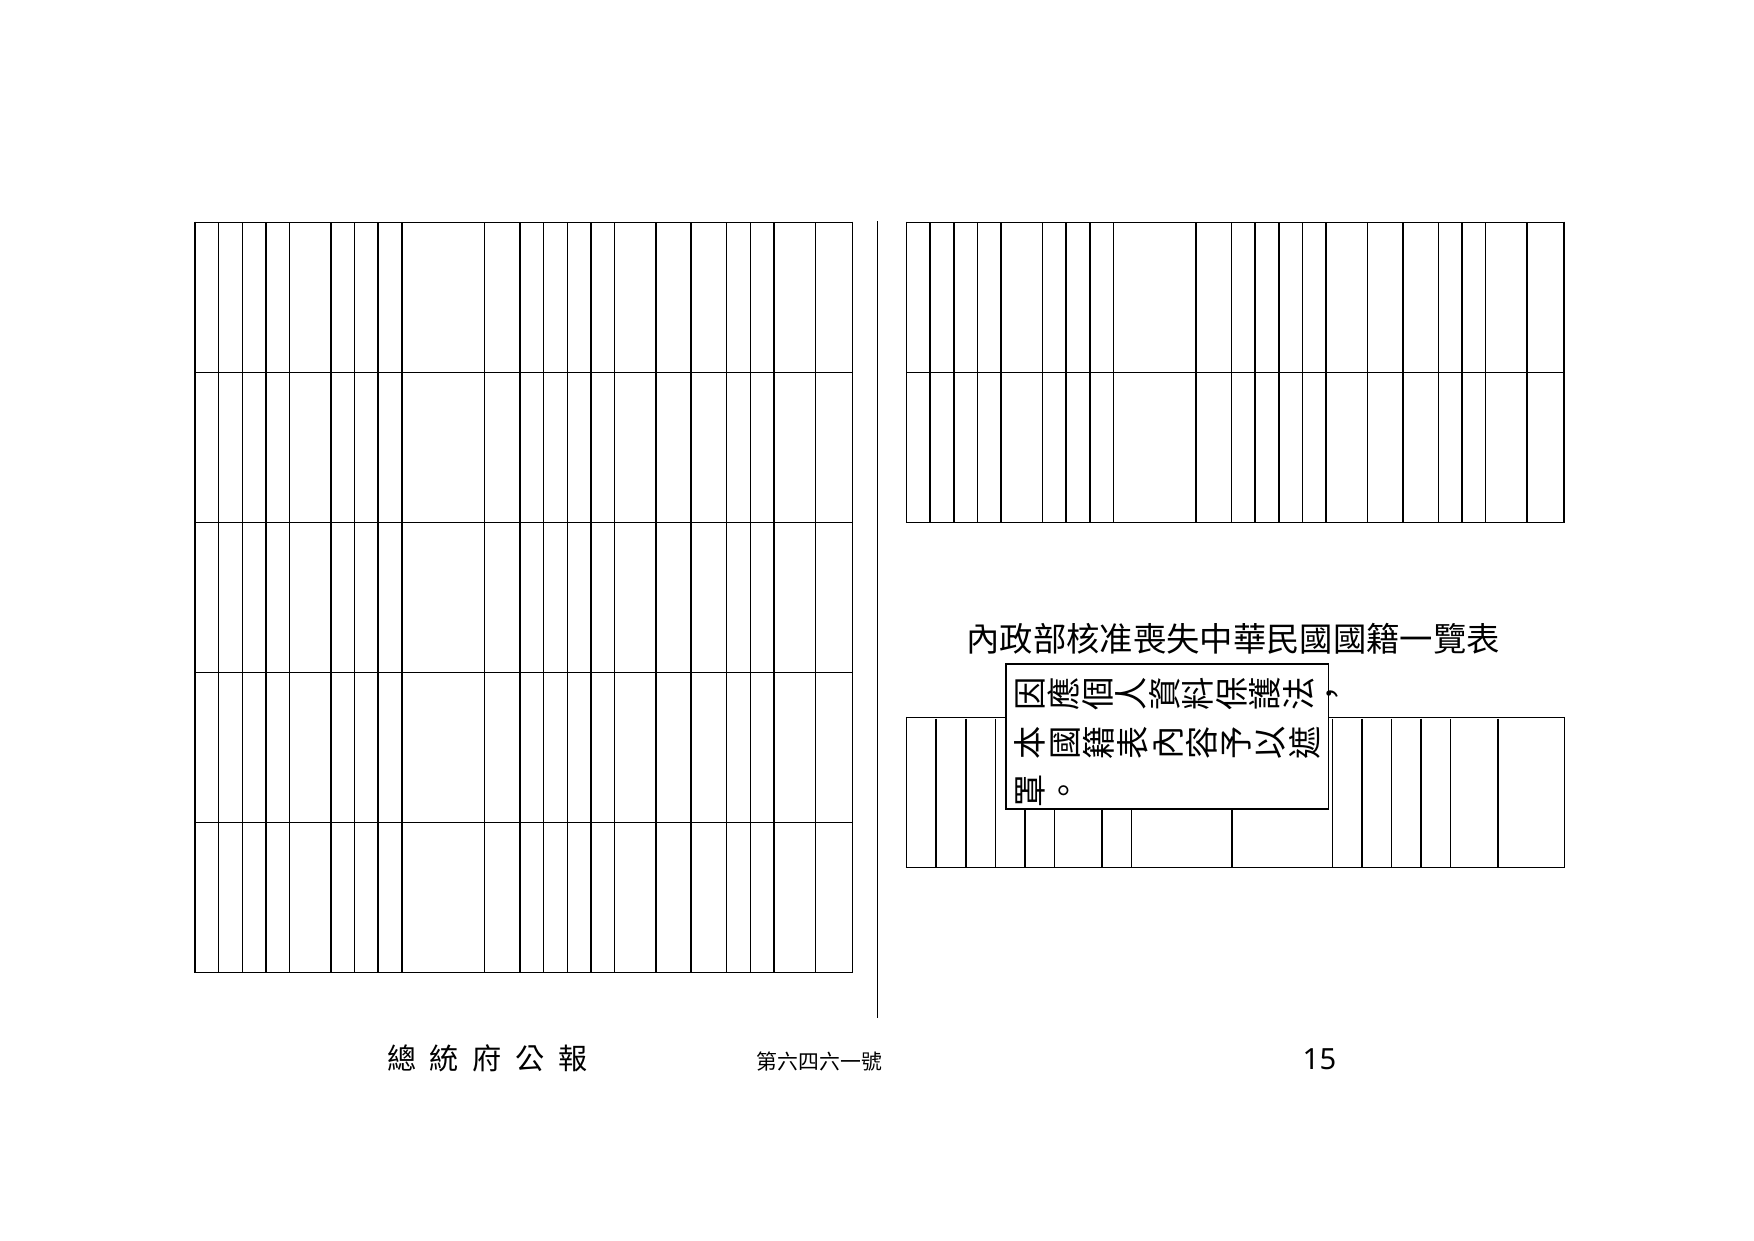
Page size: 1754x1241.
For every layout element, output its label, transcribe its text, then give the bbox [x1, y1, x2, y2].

table_cell [243, 673, 265, 822]
table_cell [403, 373, 484, 522]
table_cell [485, 523, 519, 672]
table_cell [1528, 223, 1563, 372]
table_cell [978, 223, 1000, 372]
table_cell [1043, 373, 1065, 522]
table_cell [592, 373, 614, 522]
table_cell [521, 523, 543, 672]
table_cell [267, 823, 289, 972]
table_cell [568, 673, 590, 822]
table_cell [657, 373, 690, 522]
table_cell [1197, 373, 1231, 522]
table_cell [751, 223, 773, 372]
table_cell [1114, 223, 1195, 372]
table_cell [657, 523, 690, 672]
table_header [907, 718, 936, 867]
table_cell [485, 223, 519, 372]
table_cell [615, 823, 655, 972]
table_cell [1232, 223, 1254, 372]
table_cell [931, 223, 953, 372]
table_cell [1067, 223, 1089, 372]
table_cell [568, 823, 590, 972]
table_cell [219, 223, 242, 372]
table_cell [485, 373, 519, 522]
table_header [937, 718, 966, 867]
table_cell [267, 373, 289, 522]
table_header [1103, 810, 1131, 867]
table_cell [775, 373, 815, 522]
table_cell [196, 673, 218, 822]
table_header [1132, 810, 1231, 867]
table_cell [290, 373, 330, 522]
table_cell [521, 223, 543, 372]
table_cell [1368, 373, 1402, 522]
table_cell [1114, 373, 1195, 522]
table_cell [521, 373, 543, 522]
table_cell [775, 523, 815, 672]
table_cell [592, 523, 614, 672]
table_cell [219, 673, 242, 822]
table_cell [544, 223, 567, 372]
table_cell [379, 223, 401, 372]
table_cell [243, 373, 265, 522]
table_cell [267, 673, 289, 822]
table_header [1499, 718, 1564, 867]
table_cell [1404, 223, 1438, 372]
table_cell [592, 673, 614, 822]
table_cell [727, 673, 750, 822]
table_cell [592, 823, 614, 972]
table_header [1422, 718, 1450, 867]
table_cell [615, 373, 655, 522]
table_cell [775, 223, 815, 372]
table_cell [775, 673, 815, 822]
table_cell [290, 223, 330, 372]
table_cell [1232, 373, 1254, 522]
table_cell [907, 373, 929, 522]
table_cell [568, 523, 590, 672]
table_cell [692, 223, 726, 372]
table_cell [615, 673, 655, 822]
table_cell [544, 823, 567, 972]
table_cell [1368, 223, 1402, 372]
table_cell [727, 373, 750, 522]
table_cell [751, 373, 773, 522]
table_header [1363, 718, 1391, 867]
table_cell [379, 823, 401, 972]
table_cell [1043, 223, 1065, 372]
table_cell [403, 823, 484, 972]
table_cell [521, 673, 543, 822]
table_cell [1486, 223, 1526, 372]
table_cell [657, 223, 690, 372]
table_header [967, 718, 995, 867]
table_cell [243, 823, 265, 972]
text 內政部核准喪失中華民國國籍一覽表 [907, 567, 1559, 673]
table_cell [568, 373, 590, 522]
table_cell [615, 223, 655, 372]
table_cell [592, 223, 614, 372]
table_cell [1404, 373, 1438, 522]
table_cell [544, 373, 567, 522]
table_cell [521, 823, 543, 972]
table_cell [332, 223, 354, 372]
table_cell [816, 523, 852, 672]
table_header [1055, 810, 1101, 867]
table_cell [290, 823, 330, 972]
table_cell [243, 223, 265, 372]
table_cell [907, 223, 929, 372]
table_cell [332, 673, 354, 822]
table_cell [1280, 223, 1302, 372]
table_header [1451, 718, 1498, 867]
table_cell [692, 373, 726, 522]
table_cell [355, 223, 377, 372]
table_cell [379, 523, 401, 672]
table_cell [1280, 373, 1302, 522]
table_cell [657, 673, 690, 822]
table_cell [355, 373, 377, 522]
table_cell [1463, 223, 1485, 372]
table_cell [816, 223, 852, 372]
table_cell [196, 523, 218, 672]
table_cell [978, 373, 1000, 522]
table_cell [1303, 373, 1325, 522]
table_cell [267, 223, 289, 372]
table_cell [727, 823, 750, 972]
table_cell [332, 523, 354, 672]
table_header [1026, 810, 1054, 867]
table_cell [219, 523, 242, 672]
table_cell [1091, 223, 1113, 372]
table_cell [196, 223, 218, 372]
table_cell [1327, 223, 1367, 372]
table_cell [692, 673, 726, 822]
table_cell [1303, 223, 1325, 372]
table_cell [816, 373, 852, 522]
table_header [1333, 718, 1362, 867]
table_cell [355, 823, 377, 972]
table_cell [403, 523, 484, 672]
table_cell [1256, 223, 1278, 372]
table_cell [816, 823, 852, 972]
table_cell [692, 523, 726, 672]
table_cell [727, 523, 750, 672]
table_header [996, 718, 1024, 867]
table_cell [775, 823, 815, 972]
table_cell [615, 523, 655, 672]
table_cell [332, 823, 354, 972]
table_cell [355, 673, 377, 822]
table_cell [816, 673, 852, 822]
table_cell [751, 823, 773, 972]
table_cell [931, 373, 953, 522]
table_cell [219, 823, 242, 972]
table_cell [727, 223, 750, 372]
table_cell [219, 373, 242, 522]
table_cell [403, 673, 484, 822]
table_cell [1528, 373, 1563, 522]
table_cell [1002, 373, 1042, 522]
table_cell [355, 523, 377, 672]
table_cell [955, 373, 977, 522]
table_cell [751, 523, 773, 672]
table_cell [1002, 223, 1042, 372]
table_cell [1439, 373, 1461, 522]
table_cell [290, 523, 330, 672]
table_cell [485, 673, 519, 822]
table_cell [332, 373, 354, 522]
table_cell [1091, 373, 1113, 522]
table_cell [1486, 373, 1526, 522]
table_cell [1197, 223, 1231, 372]
table_cell [1256, 373, 1278, 522]
table_cell [1439, 223, 1461, 372]
table_cell [955, 223, 977, 372]
table_cell [657, 823, 690, 972]
table_cell [568, 223, 590, 372]
table_cell [485, 823, 519, 972]
table_cell [379, 673, 401, 822]
table_header [1233, 718, 1332, 867]
table_cell [544, 523, 567, 672]
table_cell [544, 673, 567, 822]
table_cell [243, 523, 265, 672]
table_cell [1327, 373, 1367, 522]
table_cell [196, 373, 218, 522]
table_cell [196, 823, 218, 972]
table_cell [692, 823, 726, 972]
table_cell [1463, 373, 1485, 522]
table_cell [751, 673, 773, 822]
table_cell [290, 673, 330, 822]
table_cell [267, 523, 289, 672]
table_cell [403, 223, 484, 372]
table_header [1392, 718, 1421, 867]
table_cell [379, 373, 401, 522]
table_cell [1067, 373, 1089, 522]
